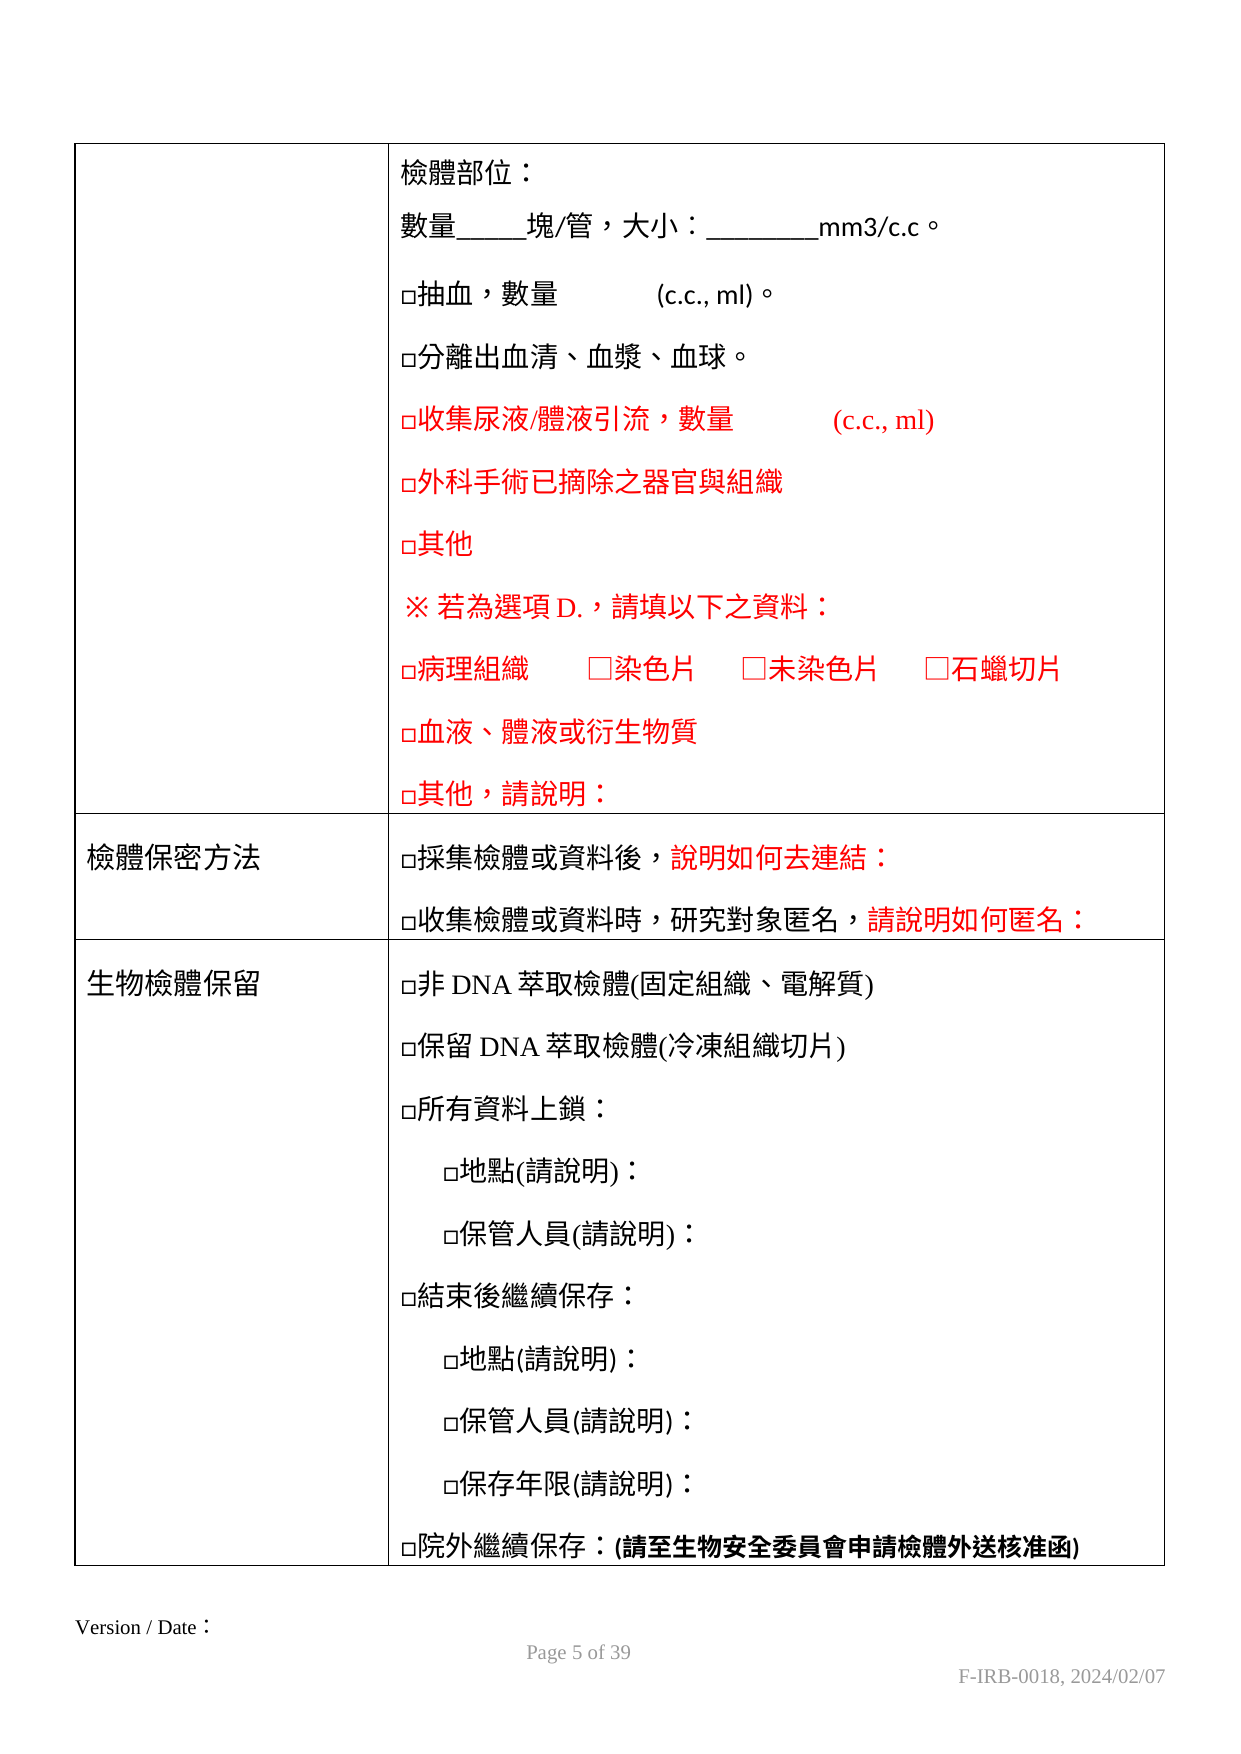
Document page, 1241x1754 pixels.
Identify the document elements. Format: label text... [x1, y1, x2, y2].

table_cell 檢體保密方法 [76, 814, 388, 939]
table_cell 檢體部位： 數量_____塊/管，大小︰________mm3/c.c。 □抽血，數量 (c.c., ml)。 □分離出血清、血漿、血球。 □收集尿液/體液引流，數量 (c.c., ml) □外科手術已摘除之器官與組織 □其他 若為選項D.，請填以下之資料： □病理組織 □染色片 □未染色片 □石蠟切片 □血液、體液或衍生物質 □其他，請說明： [389, 144, 1164, 813]
table_cell □採集檢體或資料後，說明如何去連結： □收集檢體或資料時，研究對象匿名，請說明如何匿名： [389, 814, 1164, 939]
table_cell [76, 144, 388, 813]
table_cell 生物檢體保留 [76, 940, 388, 1565]
table_cell □非DNA萃取檢體(固定組織、電解質) □保留DNA萃取檢體(冷凍組織切片) □所有資料上鎖： □地點(請說明)： □保管人員(請說明)： □結束後繼續保存： □地點(請說明)： □保管人員(請說明)： □保存年限(請說明)： □院外繼續保存：(請至生物安全委員會申請檢體外送核准函) [389, 940, 1164, 1565]
